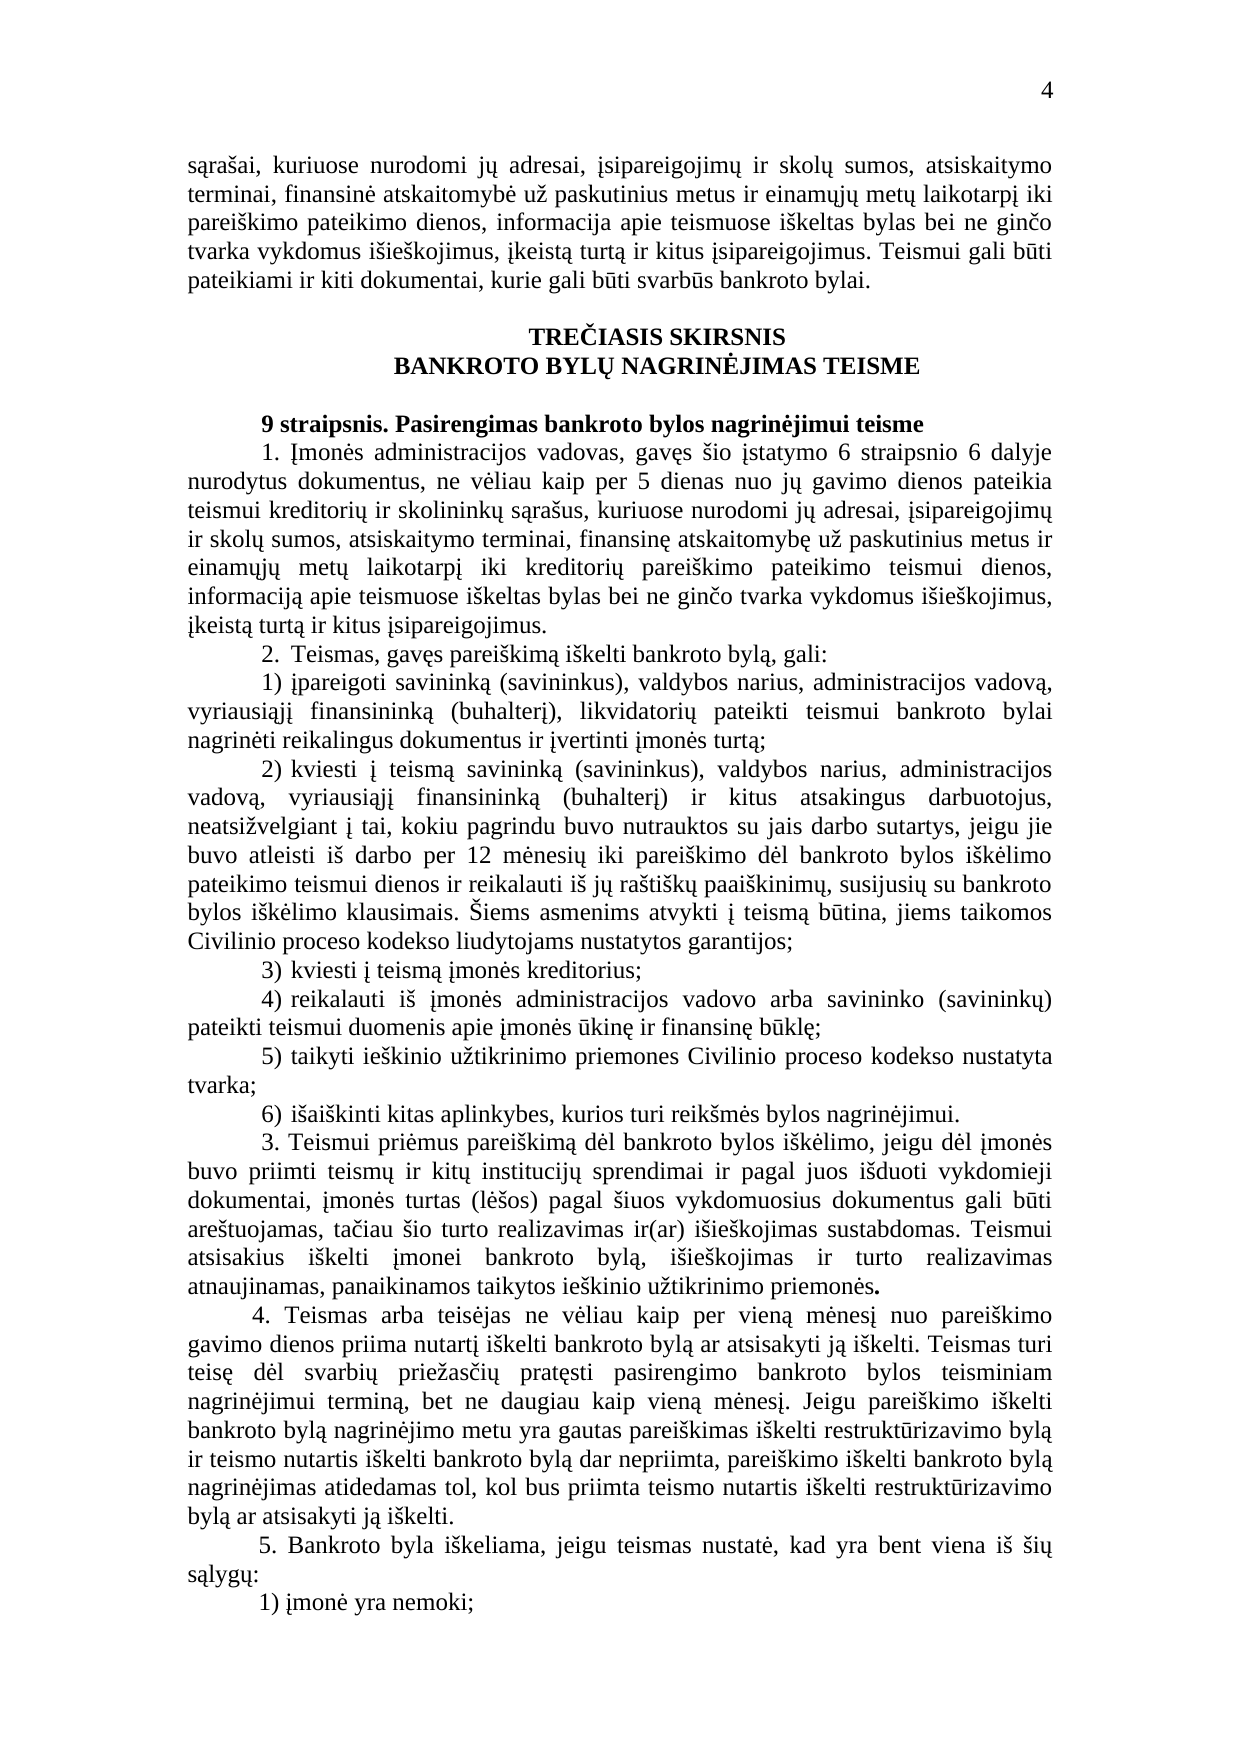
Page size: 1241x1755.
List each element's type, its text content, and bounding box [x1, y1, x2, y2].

text sąrašai, kuriuose nurodomi jų adresai, įsipareigojimų ir skolų sumos, atsiskaitymo terminai, finansinė atskaitomybė už paskutinius metus ir einamųjų metų laikotarpį iki pareiškimo pateikimo dienos, informacija apie teismuose iškeltas bylas bei ne ginčo tvarka vykdomus išieškojimus, įkeistą turtą ir kitus įsipareigojimus. Teismui gali būti pateikiami ir kiti dokumentai, kurie gali būti svarbūs bankroto bylai. [187, 150, 1053, 294]
text 3. Teismui priėmus pareiškimą dėl bankroto bylos iškėlimo, jeigu dėl įmonės buvo priimti teismų ir kitų institucijų sprendimai ir pagal juos išduoti vykdomieji dokumentai, įmonės turtas (lėšos) pagal šiuos vykdomuosius dokumentus gali būti areštuojamas, tačiau šio turto realizavimas ir(ar) išieškojimas sustabdomas. Teismui atsisakius iškelti įmonei bankroto bylą, išieškojimas ir turto realizavimas atnaujinamas, panaikinamos taikytos ieškinio užtikrinimo priemonės. [187, 1127, 1053, 1300]
text 1. Įmonės administracijos vadovas, gavęs šio įstatymo 6 straipsnio 6 dalyje nurodytus dokumentus, ne vėliau kaip per 5 dienas nuo jų gavimo dienos pateikia teismui kreditorių ir skolininkų sąrašus, kuriuose nurodomi jų adresai, įsipareigojimų ir skolų sumos, atsiskaitymo terminai, finansinę atskaitomybę už paskutinius metus ir einamųjų metų laikotarpį iki kreditorių pareiškimo pateikimo teismui dienos, informaciją apie teismuose iškeltas bylas bei ne ginčo tvarka vykdomus išieškojimus, įkeistą turtą ir kitus įsipareigojimus. [187, 437, 1053, 639]
text 2) kviesti į teismą savininką (savininkus), valdybos narius, administracijos vadovą, vyriausiąjį finansininką (buhalterį) ir kitus atsakingus darbuotojus, neatsižvelgiant į tai, kokiu pagrindu buvo nutrauktos su jais darbo sutartys, jeigu jie buvo atleisti iš darbo per 12 mėnesių iki pareiškimo dėl bankroto bylos iškėlimo pateikimo teismui dienos ir reikalauti iš jų raštiškų paaiškinimų, susijusių su bankroto bylos iškėlimo klausimais. Šiems asmenims atvykti į teismą būtina, jiems taikomos Civilinio proceso kodekso liudytojams nustatytos garantijos; [187, 754, 1053, 955]
text 4. Teismas arba teisėjas ne vėliau kaip per vieną mėnesį nuo pareiškimo gavimo dienos priima nutartį iškelti bankroto bylą ar atsisakyti ją iškelti. Teismas turi teisę dėl svarbių priežasčių pratęsti pasirengimo bankroto bylos teisminiam nagrinėjimui terminą, bet ne daugiau kaip vieną mėnesį. Jeigu pareiškimo iškelti bankroto bylą nagrinėjimo metu yra gautas pareiškimas iškelti restruktūrizavimo bylą ir teismo nutartis iškelti bankroto bylą dar nepriimta, pareiškimo iškelti bankroto bylą nagrinėjimas atidedamas tol, kol bus priimta teismo nutartis iškelti restruktūrizavimo bylą ar atsisakyti ją iškelti. [187, 1300, 1053, 1530]
text 4) reikalauti iš įmonės administracijos vadovo arba savininko (savininkų) pateikti teismui duomenis apie įmonės ūkinę ir finansinę būklę; [187, 984, 1053, 1041]
text 1) įpareigoti savininką (savininkus), valdybos narius, administracijos vadovą, vyriausiąjį finansininką (buhalterį), likvidatorių pateikti teismui bankroto bylai nagrinėti reikalingus dokumentus ir įvertinti įmonės turtą; [187, 667, 1053, 754]
text 9 straipsnis. Pasirengimas bankroto bylos nagrinėjimui teisme [187, 409, 1053, 437]
text 3) kviesti į teismą įmonės kreditorius; [187, 955, 1053, 984]
text 5) taikyti ieškinio užtikrinimo priemones Civilinio proceso kodekso nustatyta tvarka; [187, 1041, 1053, 1099]
text 6) išaiškinti kitas aplinkybes, kurios turi reikšmės bylos nagrinėjimui. [187, 1099, 1053, 1127]
text 2. Teismas, gavęs pareiškimą iškelti bankroto bylą, gali: [261, 639, 1053, 667]
text BANKROTO BYLŲ NAGRINĖJIMAS TEISMe [187, 351, 1053, 380]
text 1) įmonė yra nemoki; [187, 1587, 1053, 1616]
text TREČIASIS SKIRSNIS [187, 322, 1053, 351]
text 5. Bankroto byla iškeliama, jeigu teismas nustatė, kad yra bent viena iš šių sąlygų: [187, 1530, 1053, 1587]
